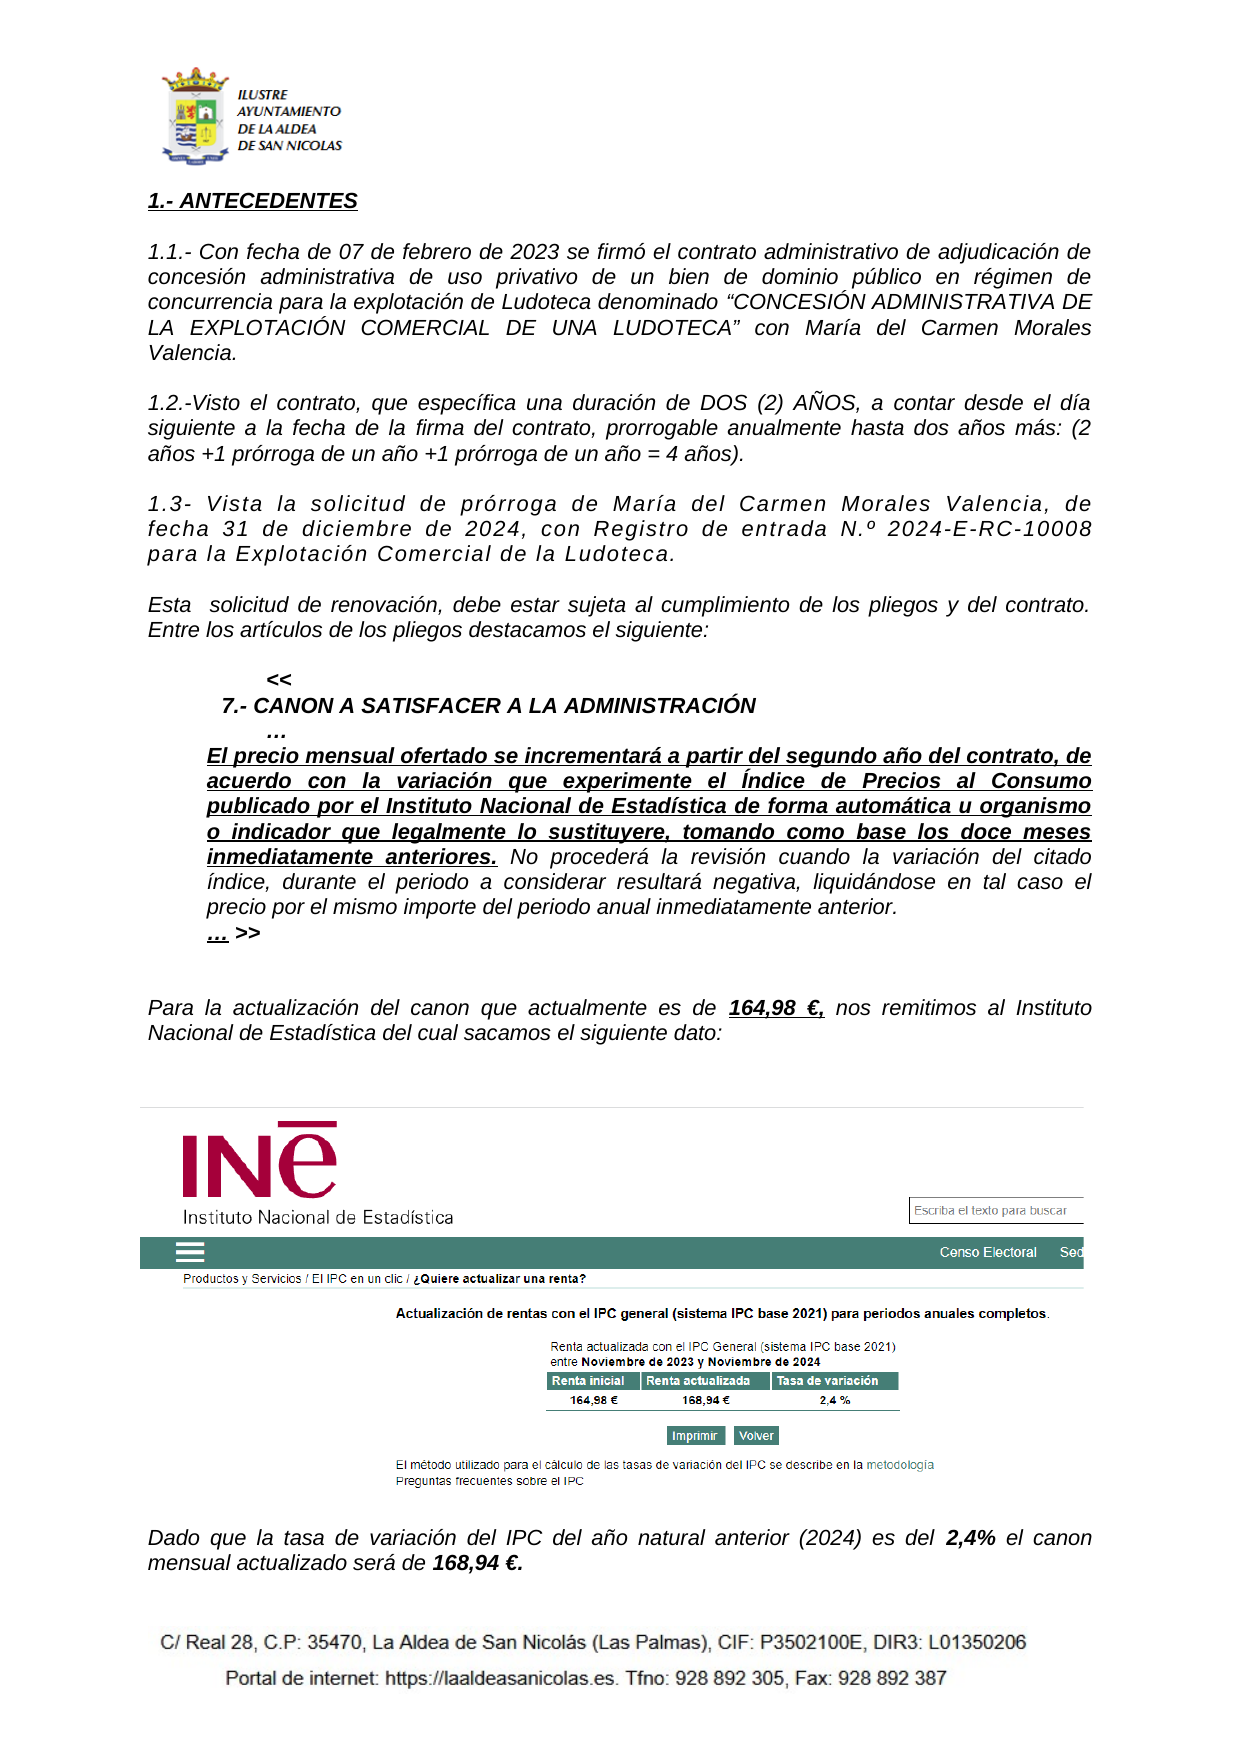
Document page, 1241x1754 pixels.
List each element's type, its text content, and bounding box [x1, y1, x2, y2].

text Esta solicitud de renovación, debe estar sujeta al cumplimiento de los pliegos y del contrato. Entre los artículos de los pliegos destacamos el siguiente: [148, 592, 1093, 642]
text Para la actualización del canon que actualmente es de 164,98 €, nos remitimos al Instituto Nacional de Estadística del cual sacamos el siguiente dato: [148, 995, 1093, 1046]
text … >> [207, 919, 1093, 945]
text 1.2.-Visto el contrato, que específica una duración de DOS (2) AÑOS, a contar desde el día siguiente a la fecha de la firma del contrato, prorrogable anualmente hasta dos años más: (2 años +1 prórroga de un año +1 prórroga de un año = 4 años). [148, 390, 1093, 466]
text 1.3- Vista la solicitud de prórroga de María del Carmen Morales Valencia, de fecha 31 de diciembre de 2024, con Registro de entrada N.º 2024-E-RC-10008 para la Explotación Comercial de la Ludoteca. [148, 491, 1093, 567]
text << [148, 667, 1093, 693]
text Dado que la tasa de variación del IPC del año natural anterior (2024) es del 2,4% el canon mensual actualizado será de 168,94 €. [148, 1524, 1093, 1575]
picture [140, 1106, 1004, 1498]
text 1.- ANTECEDENTES [148, 188, 1093, 214]
text 7.- CANON A SATISFACER A LA ADMINISTRACIÓN [148, 693, 1093, 718]
picture [148, 1626, 1034, 1694]
text … [148, 718, 1093, 743]
picture [148, 59, 358, 173]
text 1.1.- Con fecha de 07 de febrero de 2023 se firmó el contrato administrativo de adjudicación de concesión administrativa de uso privativo de un bien de dominio público en régimen de concurrencia para la explotación de Ludoteca denominado “CONCESIÓN ADMINISTRATIVA DE LA EXPLOTACIÓN COMERCIAL DE UNA LUDOTECA” con María del Carmen Morales Valencia. [148, 239, 1093, 365]
text El precio mensual ofertado se incrementará a partir del segundo año del contrato, de acuerdo con la variación que experimente el Índice de Precios al Consumo [207, 743, 1093, 790]
text publicado por el Instituto Nacional de Estadística de forma automática u organismo o indicador que legalmente lo sustituyere, tomando como base los doce meses inmediatamente anteriores. No procederá la revisión cuando la variación del citado índice, durante el periodo a considerar resultará negativa, liquidándose en tal caso el precio por el mismo importe del periodo anual inmediatamente anterior. [207, 791, 1093, 919]
